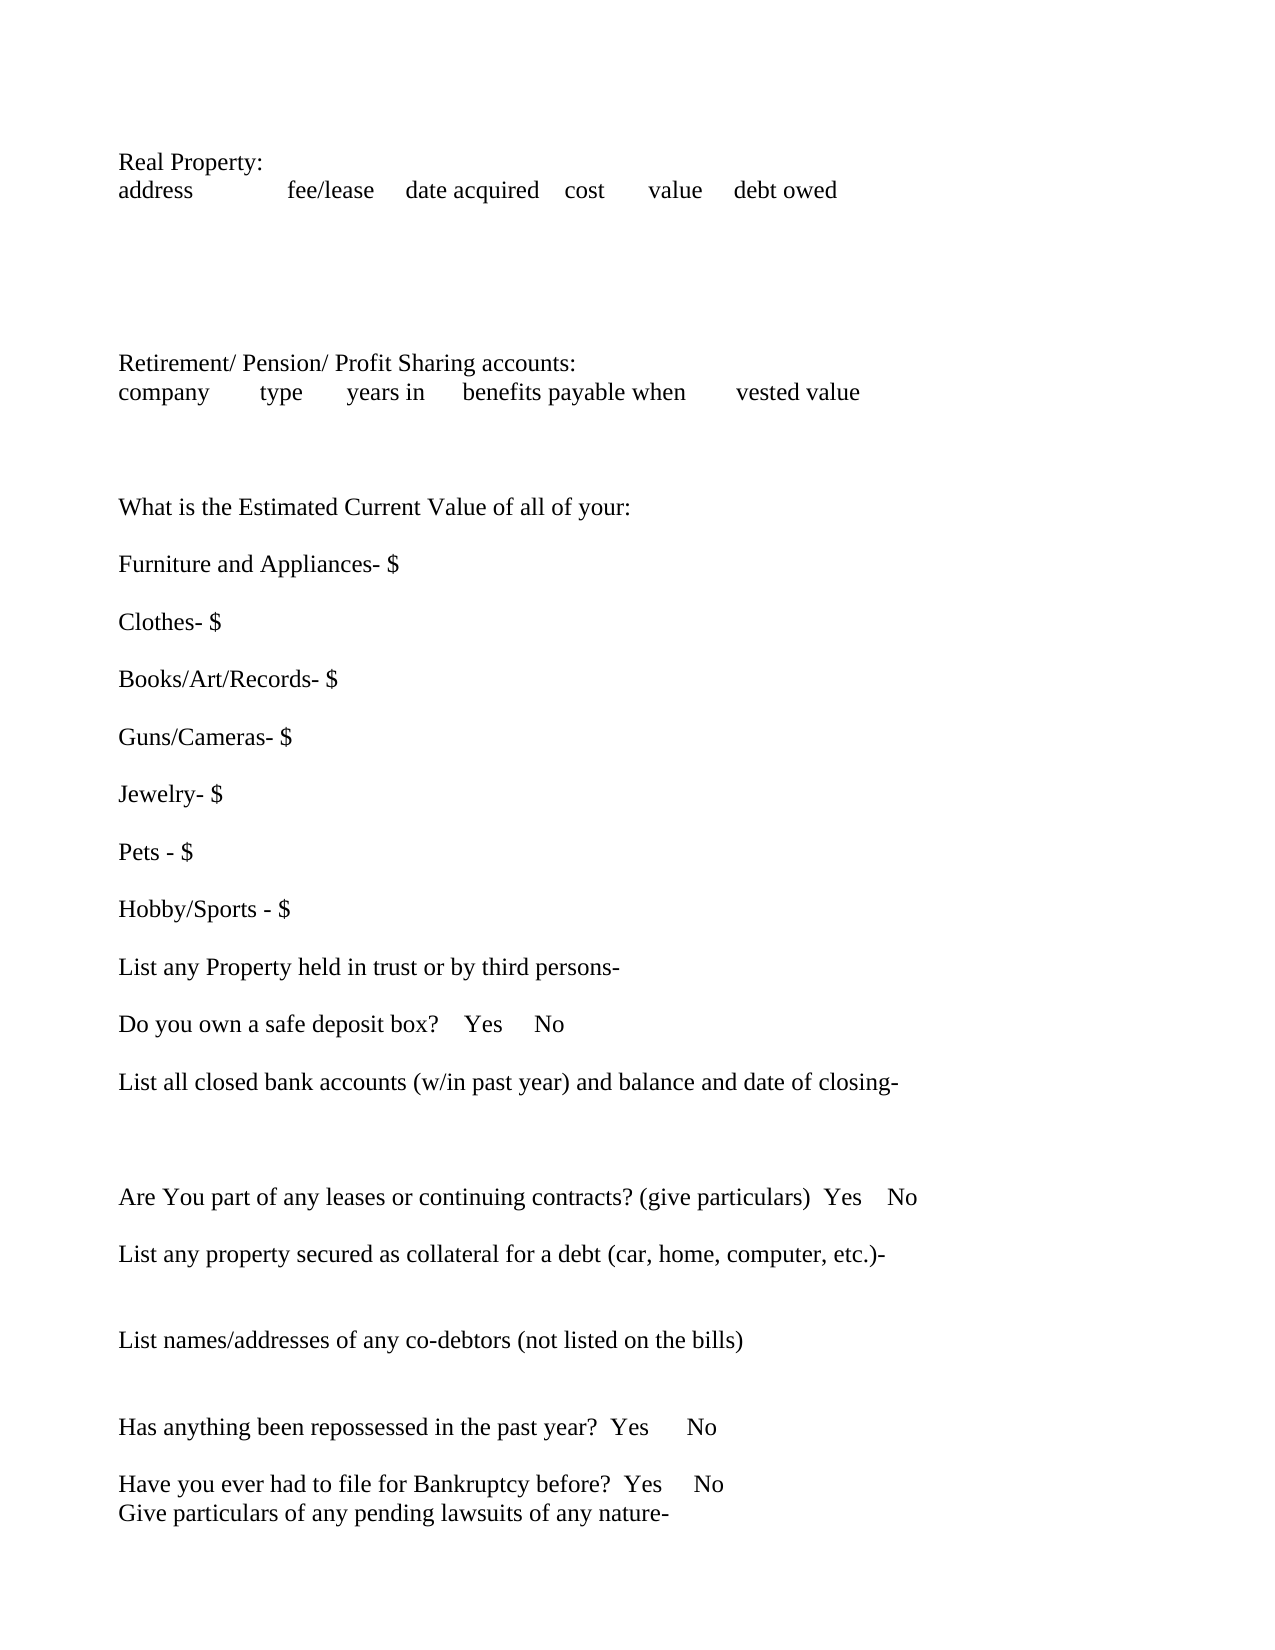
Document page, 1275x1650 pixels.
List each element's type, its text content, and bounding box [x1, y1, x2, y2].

text address fee/lease date acquired cost value debt owed [118, 176, 1157, 204]
text Pets - $ [118, 837, 1157, 866]
text Give particulars of any pending lawsuits of any nature- [118, 1498, 1157, 1527]
text What is the Estimated Current Value of all of your: [118, 492, 1157, 521]
text Are You part of any leases or continuing contracts? (give particulars) Yes No [118, 1182, 1157, 1211]
text Hobby/Sports - $ [118, 894, 1157, 923]
text List any property secured as collateral for a debt (car, home, computer, etc.)- [118, 1239, 1157, 1268]
text Jewelry- $ [118, 779, 1157, 808]
text Do you own a safe deposit box? Yes No [118, 1009, 1157, 1038]
text company type years in benefits payable when vested value [118, 377, 1157, 406]
text Real Property: [118, 147, 1157, 176]
text Clothes- $ [118, 607, 1157, 636]
text Has anything been repossessed in the past year? Yes No [118, 1412, 1157, 1441]
text Have you ever had to file for Bankruptcy before? Yes No [118, 1469, 1157, 1498]
text List any Property held in trust or by third persons- [118, 952, 1157, 981]
text Books/Art/Records- $ [118, 664, 1157, 693]
text Guns/Cameras- $ [118, 722, 1157, 751]
text List names/addresses of any co-debtors (not listed on the bills) [118, 1326, 1157, 1354]
text List all closed bank accounts (w/in past year) and balance and date of closing- [118, 1067, 1157, 1096]
text Furniture and Appliances- $ [118, 549, 1157, 578]
text Retirement/ Pension/ Profit Sharing accounts: [118, 348, 1157, 377]
